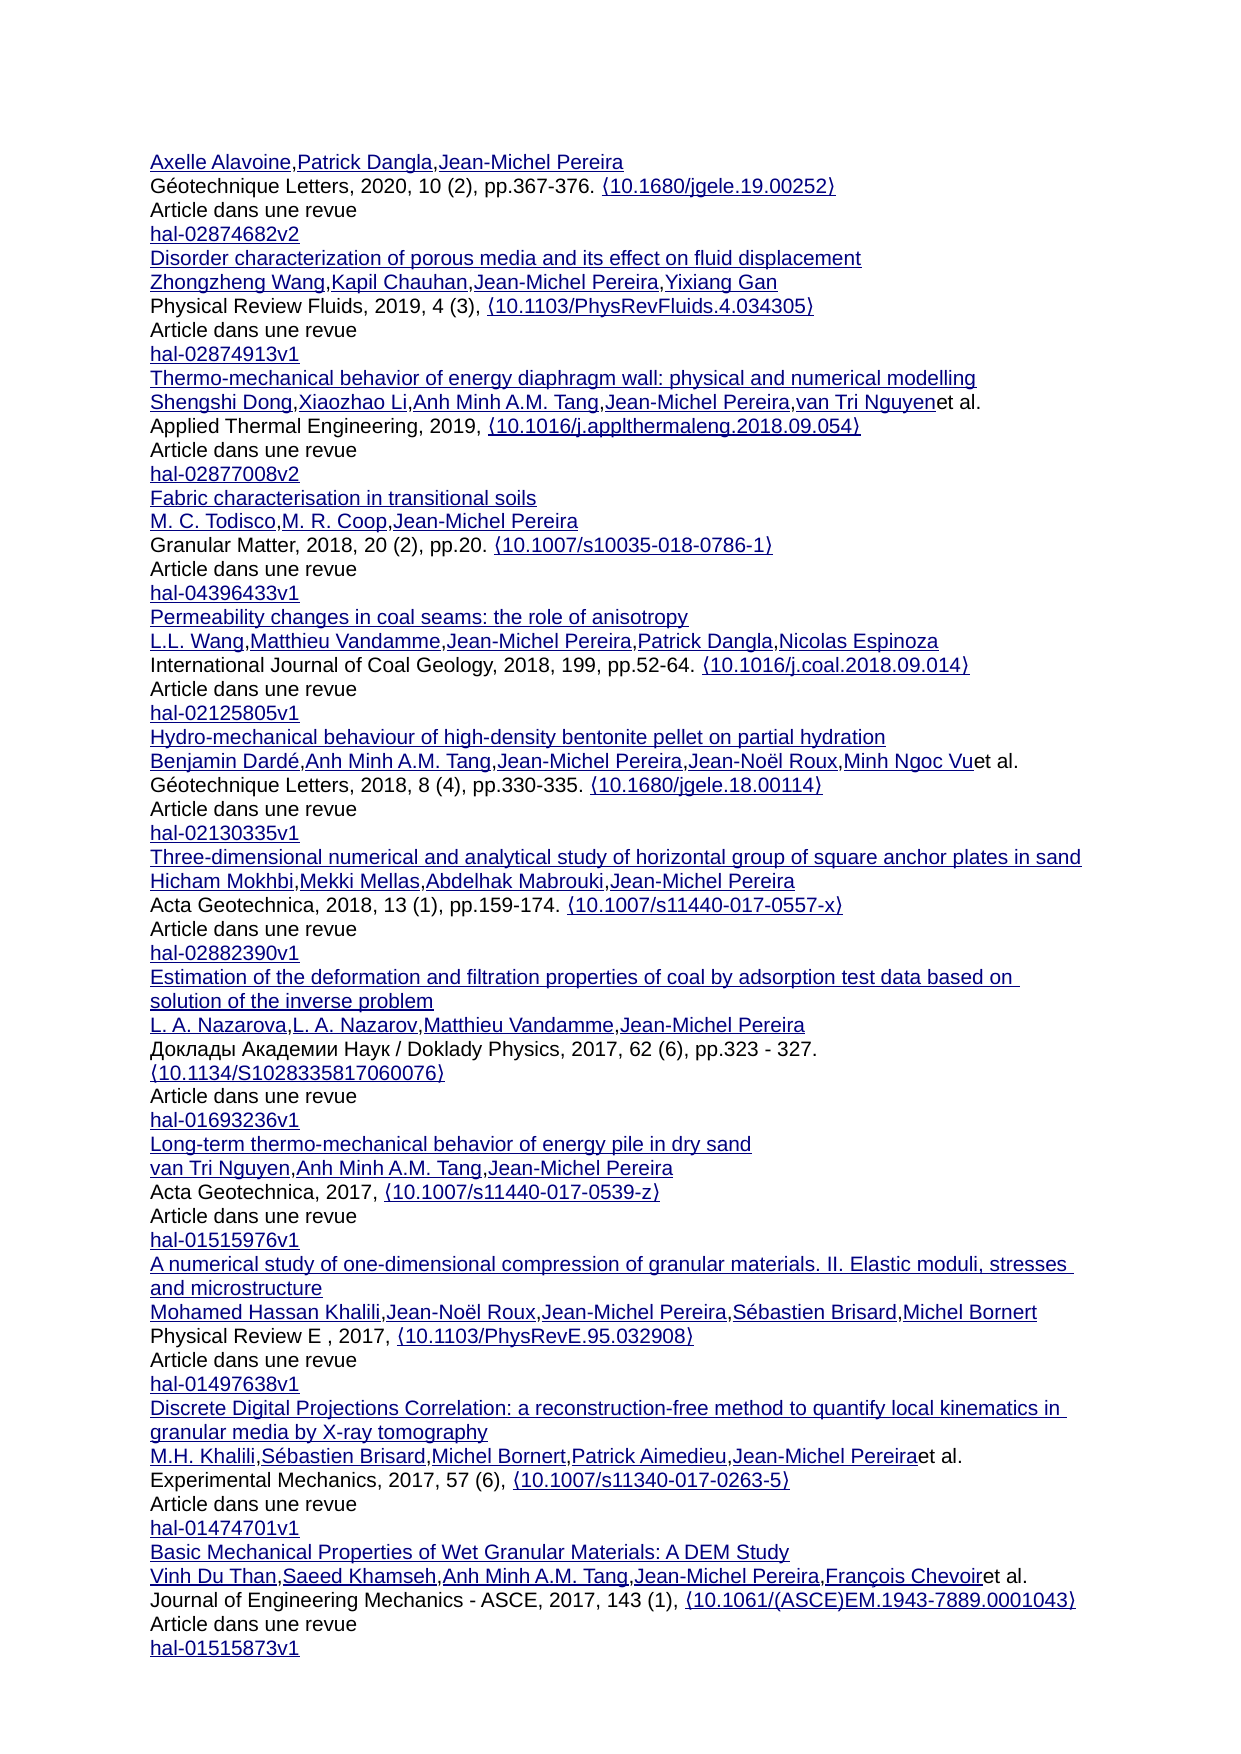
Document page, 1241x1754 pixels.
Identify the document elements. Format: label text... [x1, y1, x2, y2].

table_cell Basic Mechanical Properties of Wet Granular Materials: A DEM Study Vinh Du Than,Saeed Khamseh,Anh Minh A.M. Tang,Jean-Michel Pereira,François Chevoiret al. Journal of Engineering Mechanics - ASCE, 2017, 143 (1), ⟨10.1061/(ASCE)EM.1943-7889.0001043⟩ Article dans une revue hal-01515873v1 [150, 1540, 1090, 1659]
table_cell Disorder characterization of porous media and its effect on fluid displacement Zhongzheng Wang,Kapil Chauhan,Jean-Michel Pereira,Yixiang Gan Physical Review Fluids, 2019, 4 (3), ⟨10.1103/PhysRevFluids.4.034305⟩ Article dans une revue hal-02874913v1 [150, 246, 1090, 366]
table_cell Axelle Alavoine,Patrick Dangla,Jean-Michel Pereira Géotechnique Letters, 2020, 10 (2), pp.367-376. ⟨10.1680/jgele.19.00252⟩ Article dans une revue hal-02874682v2 [150, 150, 1090, 246]
table_cell Fabric characterisation in transitional soils M. C. Todisco,M. R. Coop,Jean-Michel Pereira Granular Matter, 2018, 20 (2), pp.20. ⟨10.1007/s10035-018-0786-1⟩ Article dans une revue hal-04396433v1 [150, 485, 1090, 605]
table_cell Estimation of the deformation and filtration properties of coal by adsorption test data based on solution of the inverse problem L. A. Nazarova,L. A. Nazarov,Matthieu Vandamme,Jean-Michel Pereira Доклады Академии Наук / Doklady Physics, 2017, 62 (6), pp.323 - 327. ⟨10.1134/S1028335817060076⟩ Article dans une revue hal-01693236v1 [150, 965, 1090, 1132]
table_cell Discrete Digital Projections Correlation: a reconstruction-free method to quantify local kinematics in granular media by X-ray tomography M.H. Khalili,Sébastien Brisard,Michel Bornert,Patrick Aimedieu,Jean-Michel Pereiraet al. Experimental Mechanics, 2017, 57 (6), ⟨10.1007/s11340-017-0263-5⟩ Article dans une revue hal-01474701v1 [150, 1396, 1090, 1539]
table_cell Thermo-mechanical behavior of energy diaphragm wall: physical and numerical modelling Shengshi Dong,Xiaozhao Li,Anh Minh A.M. Tang,Jean-Michel Pereira,van Tri Nguyenet al. Applied Thermal Engineering, 2019, ⟨10.1016/j.applthermaleng.2018.09.054⟩ Article dans une revue hal-02877008v2 [150, 366, 1090, 485]
table_cell Permeability changes in coal seams: the role of anisotropy L.L. Wang,Matthieu Vandamme,Jean-Michel Pereira,Patrick Dangla,Nicolas Espinoza International Journal of Coal Geology, 2018, 199, pp.52-64. ⟨10.1016/j.coal.2018.09.014⟩ Article dans une revue hal-02125805v1 [150, 605, 1090, 725]
table_cell Hydro-mechanical behaviour of high-density bentonite pellet on partial hydration Benjamin Dardé,Anh Minh A.M. Tang,Jean-Michel Pereira,Jean-Noël Roux,Minh Ngoc Vuet al. Géotechnique Letters, 2018, 8 (4), pp.330-335. ⟨10.1680/jgele.18.00114⟩ Article dans une revue hal-02130335v1 [150, 725, 1090, 845]
table_cell Three-dimensional numerical and analytical study of horizontal group of square anchor plates in sand Hicham Mokhbi,Mekki Mellas,Abdelhak Mabrouki,Jean-Michel Pereira Acta Geotechnica, 2018, 13 (1), pp.159-174. ⟨10.1007/s11440-017-0557-x⟩ Article dans une revue hal-02882390v1 [150, 845, 1090, 964]
table_cell Long-term thermo-mechanical behavior of energy pile in dry sand van Tri Nguyen,Anh Minh A.M. Tang,Jean-Michel Pereira Acta Geotechnica, 2017, ⟨10.1007/s11440-017-0539-z⟩ Article dans une revue hal-01515976v1 [150, 1132, 1090, 1252]
table_cell A numerical study of one-dimensional compression of granular materials. II. Elastic moduli, stresses and microstructure Mohamed Hassan Khalili,Jean-Noël Roux,Jean-Michel Pereira,Sébastien Brisard,Michel Bornert Physical Review E , 2017, ⟨10.1103/PhysRevE.95.032908⟩ Article dans une revue hal-01497638v1 [150, 1252, 1090, 1396]
